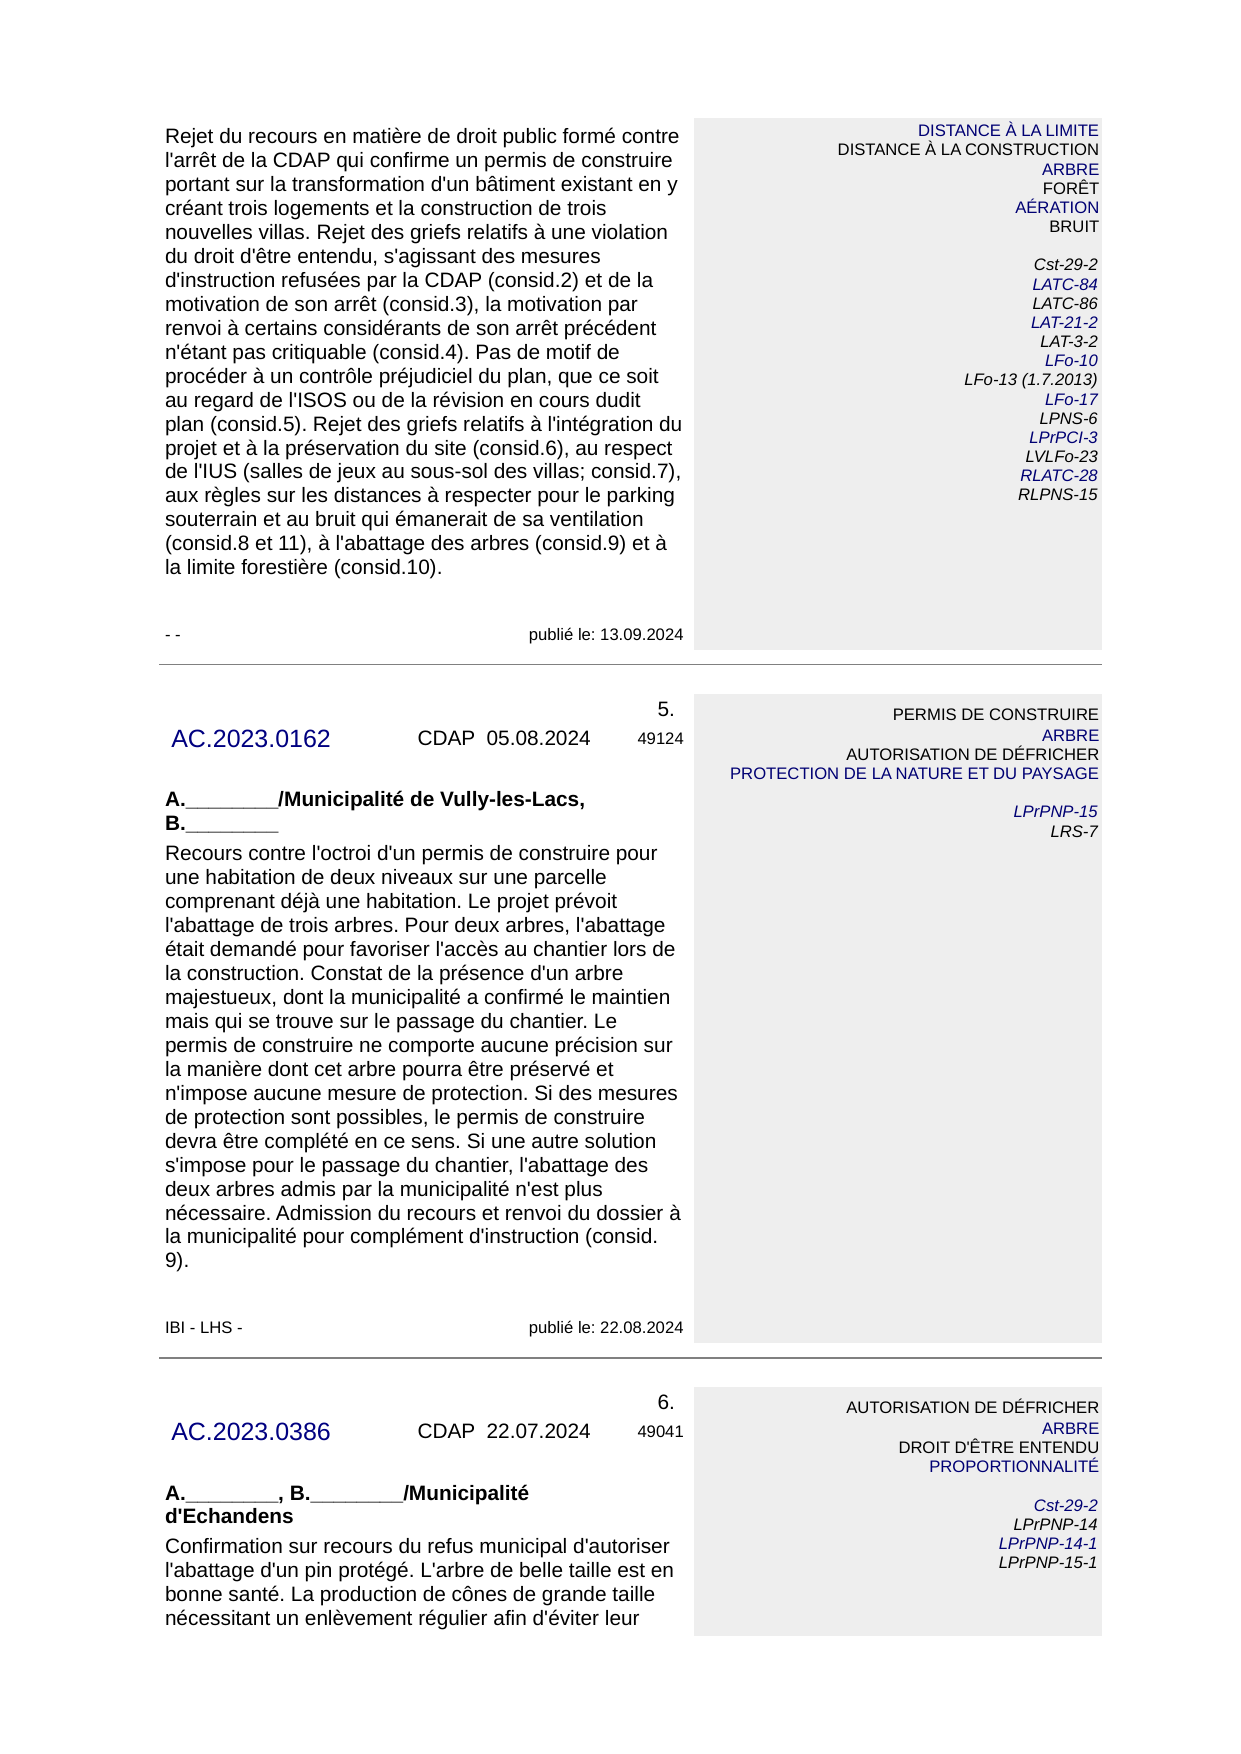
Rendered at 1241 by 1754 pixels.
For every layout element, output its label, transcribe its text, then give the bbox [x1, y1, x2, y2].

table_header [686, 1390, 691, 1449]
table_cell [162, 756, 686, 838]
table_header PERMIS DE CONSTRUIRE ARBRE AUTORISATION DE DÉFRICHER PROTECTION DE LA NATURE ET DU PAYSAGE LPrPNP-15 LRS-7 [694, 694, 1102, 1343]
table_header CDAP 22.07.2024 [414, 1414, 618, 1449]
table_header [663, 784, 686, 838]
table_cell [162, 1275, 686, 1286]
table_header DISTANCE À LA LIMITE DISTANCE À LA CONSTRUCTION ARBRE FORÊT AÉRATION BRUIT Cst-29-2 LATC-84 LATC-86 LAT-21-2 LAT-3-2 LFo-10 LFo-13 (1.7.2013) LFo-17 LPNS-6 LPrPCI-3 LVLFo-23 RLATC-28 RLPNS-15 [694, 118, 1102, 650]
table_cell Recours contre l'octroi d'un permis de construire pour une habitation de deux niveaux sur une parcelle comprenant déjà une habitation. Le projet prévoit l'abattage de trois arbres. Pour deux arbres, l'abattage était demandé pour favoriser l'accès au chantier lors de la construction. Constat de la présence d'un arbre majestueux, dont la municipalité a confirmé le maintien mais qui se trouve sur le passage du chantier. Le permis de construire ne comporte aucune précision sur la manière dont cet arbre pourra être préservé et n'impose aucune mesure de protection. Si des mesures de protection sont possibles, le permis de construire devra être complété en ce sens. Si une autre solution s'impose pour le passage du chantier, l'abattage des deux arbres admis par la municipalité n'est plus nécessaire. Admission du recours et renvoi du dossier à la municipalité pour complément d'instruction (consid. 9). [162, 838, 686, 1275]
table_cell [686, 593, 691, 647]
table_header [686, 697, 691, 756]
table_header A.________, B.________/Municipalité d'Echandens [162, 1478, 662, 1531]
table_cell Confirmation sur recours du refus municipal d'autoriser l'abattage d'un pin protégé. L'arbre de belle taille est en bonne santé. La production de cônes de grande taille nécessitant un enlèvement régulier afin d'éviter leur [162, 1531, 686, 1633]
table_header [159, 694, 694, 1343]
table_header CDAP 05.08.2024 [414, 721, 618, 756]
table_header 49041 [618, 1414, 686, 1449]
table_header [159, 650, 1102, 664]
table_header [159, 1343, 1102, 1357]
table_header A.________/Municipalité de Vully-les-Lacs, B.________ [162, 784, 662, 838]
table_cell [686, 1449, 691, 1633]
table_header [159, 1387, 694, 1636]
table_header AUTORISATION DE DÉFRICHER ARBRE DROIT D'ÊTRE ENTENDU PROPORTIONNALITÉ Cst-29-2 LPrPNP-14 LPrPNP-14-1 LPrPNP-15-1 [694, 1387, 1102, 1636]
table_header IBI - LHS - [162, 1315, 344, 1340]
table_header [118, 118, 159, 1636]
table_cell Rejet du recours en matière de droit public formé contre l'arrêt de la CDAP qui confirme un permis de construire portant sur la transformation d'un bâtiment existant en y créant trois logements et la construction de trois nouvelles villas. Rejet des griefs relatifs à une violation du droit d'être entendu, s'agissant des mesures d'instruction refusées par la CDAP (consid.2) et de la motivation de son arrêt (consid.3), la motivation par renvoi à certains considérants de son arrêt précédent n'étant pas critiquable (consid.4). Pas de motif de procéder à un contrôle préjudiciel du plan, que ce soit au regard de l'ISOS ou de la révision en cours dudit plan (consid.5). Rejet des griefs relatifs à l'intégration du projet et à la préservation du site (consid.6), au respect de l'IUS (salles de jeux au sous-sol des villas; consid.7), aux règles sur les distances à respecter pour le parking souterrain et au bruit qui émanerait de sa ventilation (consid.8 et 11), à l'abattage des arbres (consid.9) et à la limite forestière (consid.10). [162, 121, 686, 582]
table_header [159, 118, 694, 650]
table_cell [162, 582, 686, 593]
table_cell [162, 1286, 686, 1315]
table_cell [686, 121, 691, 593]
table_header publié le: 22.08.2024 [344, 1315, 686, 1340]
table_cell [162, 1449, 686, 1478]
table_header 6. [162, 1390, 686, 1414]
table_header [662, 1478, 686, 1531]
table_cell [162, 593, 686, 622]
table_header publié le: 13.09.2024 [236, 622, 686, 647]
table_header AC.2023.0162 [162, 721, 414, 756]
table_header AC.2023.0386 [162, 1414, 414, 1449]
table_cell [686, 756, 691, 1286]
table_header [159, 1359, 1102, 1387]
table_header 5. [162, 697, 686, 721]
table_header [159, 665, 1102, 694]
table_cell [686, 1286, 691, 1340]
table_header 49124 [618, 721, 686, 756]
table_header - - [162, 622, 236, 647]
